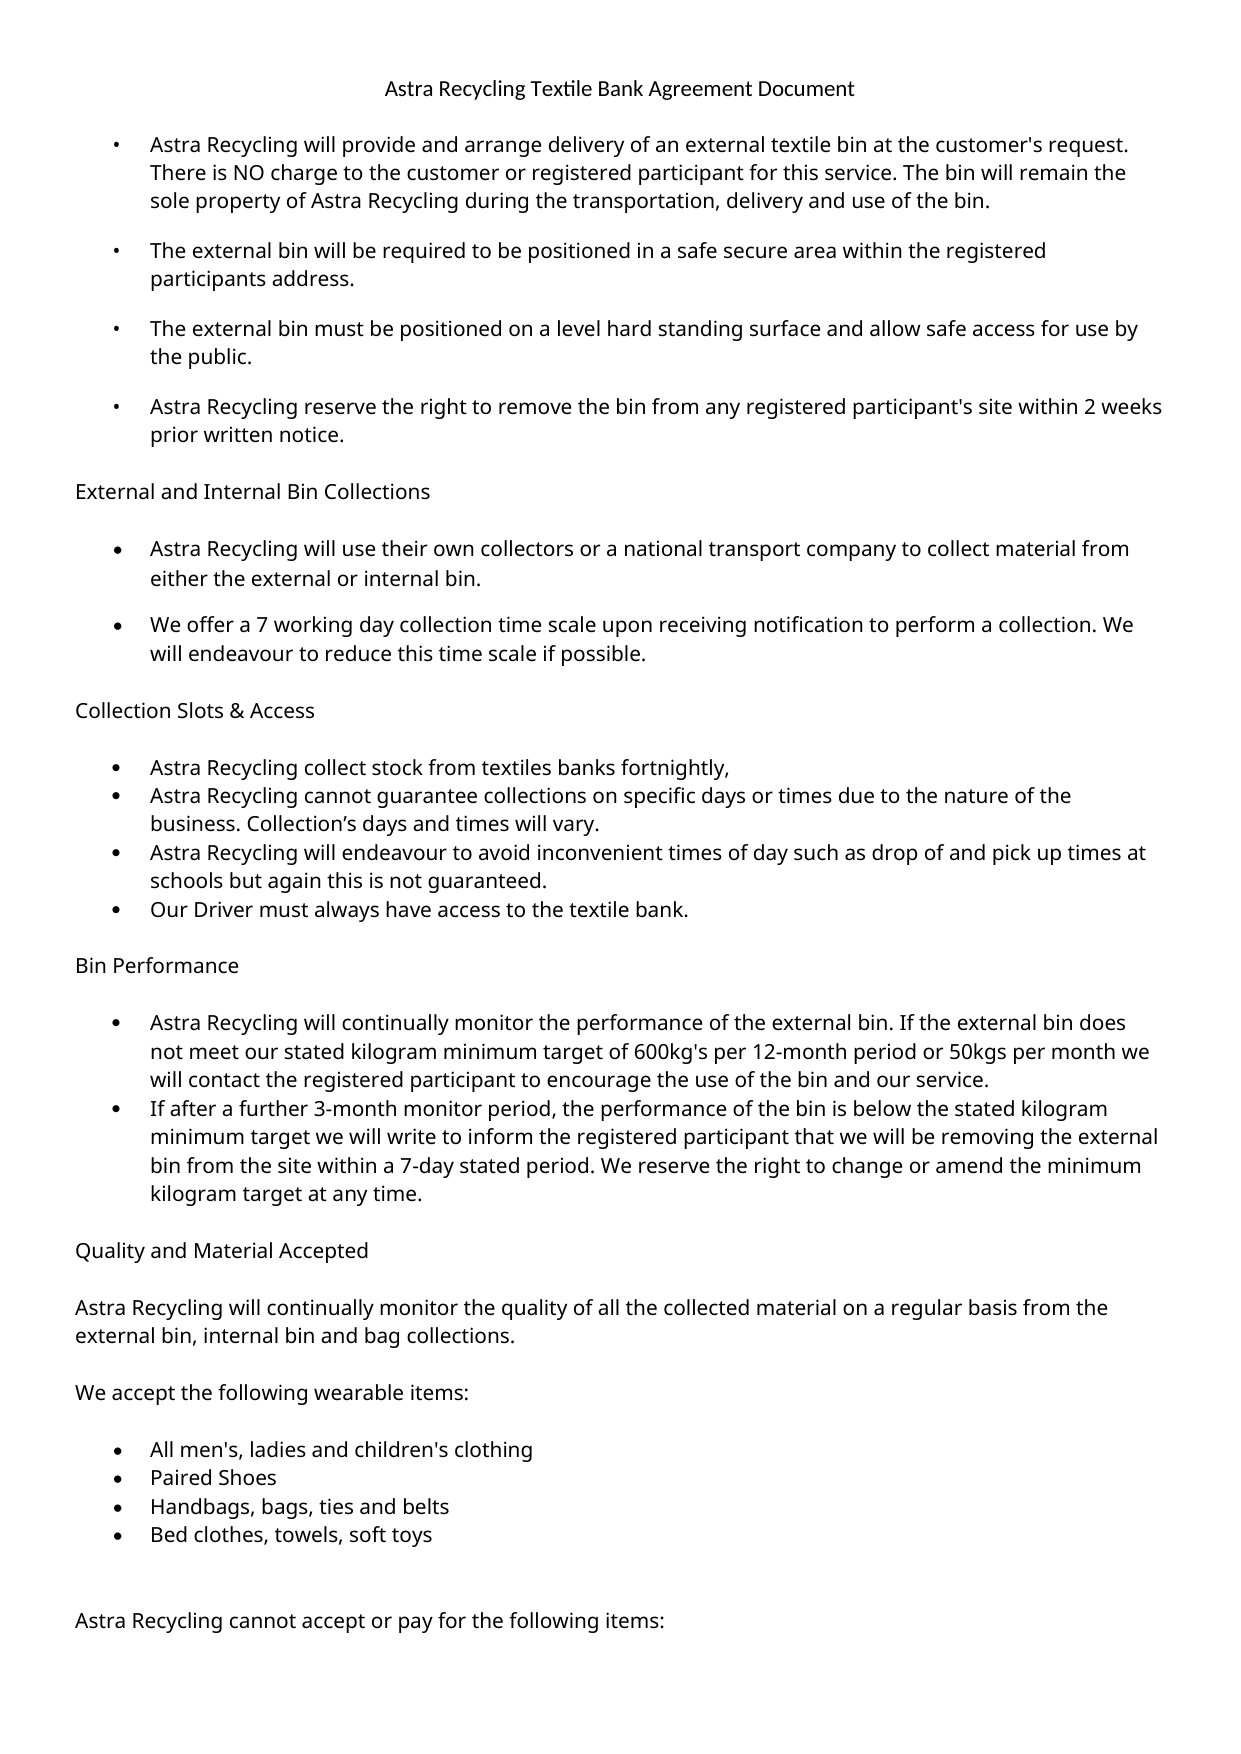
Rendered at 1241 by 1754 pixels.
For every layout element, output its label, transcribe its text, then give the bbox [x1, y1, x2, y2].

list If after a further 3-month monitor period, the performance of the bin is below the stated kilogram minimum target we will write to inform the registered participant that we will be removing the external bin from the site within a 7-day stated period. We reserve the right to change or amend the minimum kilogram target at any time. [112, 1094, 1165, 1208]
list The external bin will be required to be positioned in a safe secure area within the registered participants address. [112, 236, 1165, 293]
list Astra Recycling will endeavour to avoid inconvenient times of day such as drop of and pick up times at schools but again this is not guaranteed. [112, 838, 1165, 895]
list Astra Recycling will use their own collectors or a national transport company to collect material from either the external or internal bin. [112, 534, 1165, 592]
text We accept the following wearable items: [75, 1378, 1165, 1407]
text Quality and Material Accepted [75, 1236, 1165, 1264]
text Astra Recycling cannot accept or pay for the following items: [75, 1606, 1165, 1634]
text Astra Recycling will continually monitor the quality of all the collected material on a regular basis from the external bin, internal bin and bag collections. [75, 1293, 1165, 1350]
text Collection Slots & Access [75, 696, 1165, 724]
list Handbags, bags, ties and belts [112, 1492, 1165, 1520]
list Astra Recycling reserve the right to remove the bin from any registered participant's site within 2 weeks prior written notice. [112, 392, 1165, 449]
list The external bin must be positioned on a level hard standing surface and allow safe access for use by the public. [112, 314, 1165, 371]
list Astra Recycling collect stock from textiles banks fortnightly, [112, 753, 1165, 781]
text External and Internal Bin Collections [75, 477, 1165, 506]
list Astra Recycling will continually monitor the performance of the external bin. If the external bin does not meet our stated kilogram minimum target of 600kg's per 12-month period or 50kgs per month we will contact the registered participant to encourage the use of the bin and our service. [112, 1008, 1165, 1094]
list Our Driver must always have access to the textile bank. [112, 895, 1165, 923]
text Bin Performance [75, 952, 1165, 980]
list Astra Recycling will provide and arrange delivery of an external textile bin at the customer's request. There is NO charge to the customer or registered participant for this service. The bin will remain the sole property of Astra Recycling during the transportation, delivery and use of the bin. [112, 130, 1165, 215]
list All men's, ladies and children's clothing [112, 1435, 1165, 1463]
list Paired Shoes [112, 1463, 1165, 1492]
list We offer a 7 working day collection time scale upon receiving notification to perform a collection. We will endeavour to reduce this time scale if possible. [112, 610, 1165, 667]
list Astra Recycling cannot guarantee collections on specific days or times due to the nature of the business. Collection’s days and times will vary. [112, 781, 1165, 838]
list Bed clothes, towels, soft toys [112, 1520, 1165, 1549]
